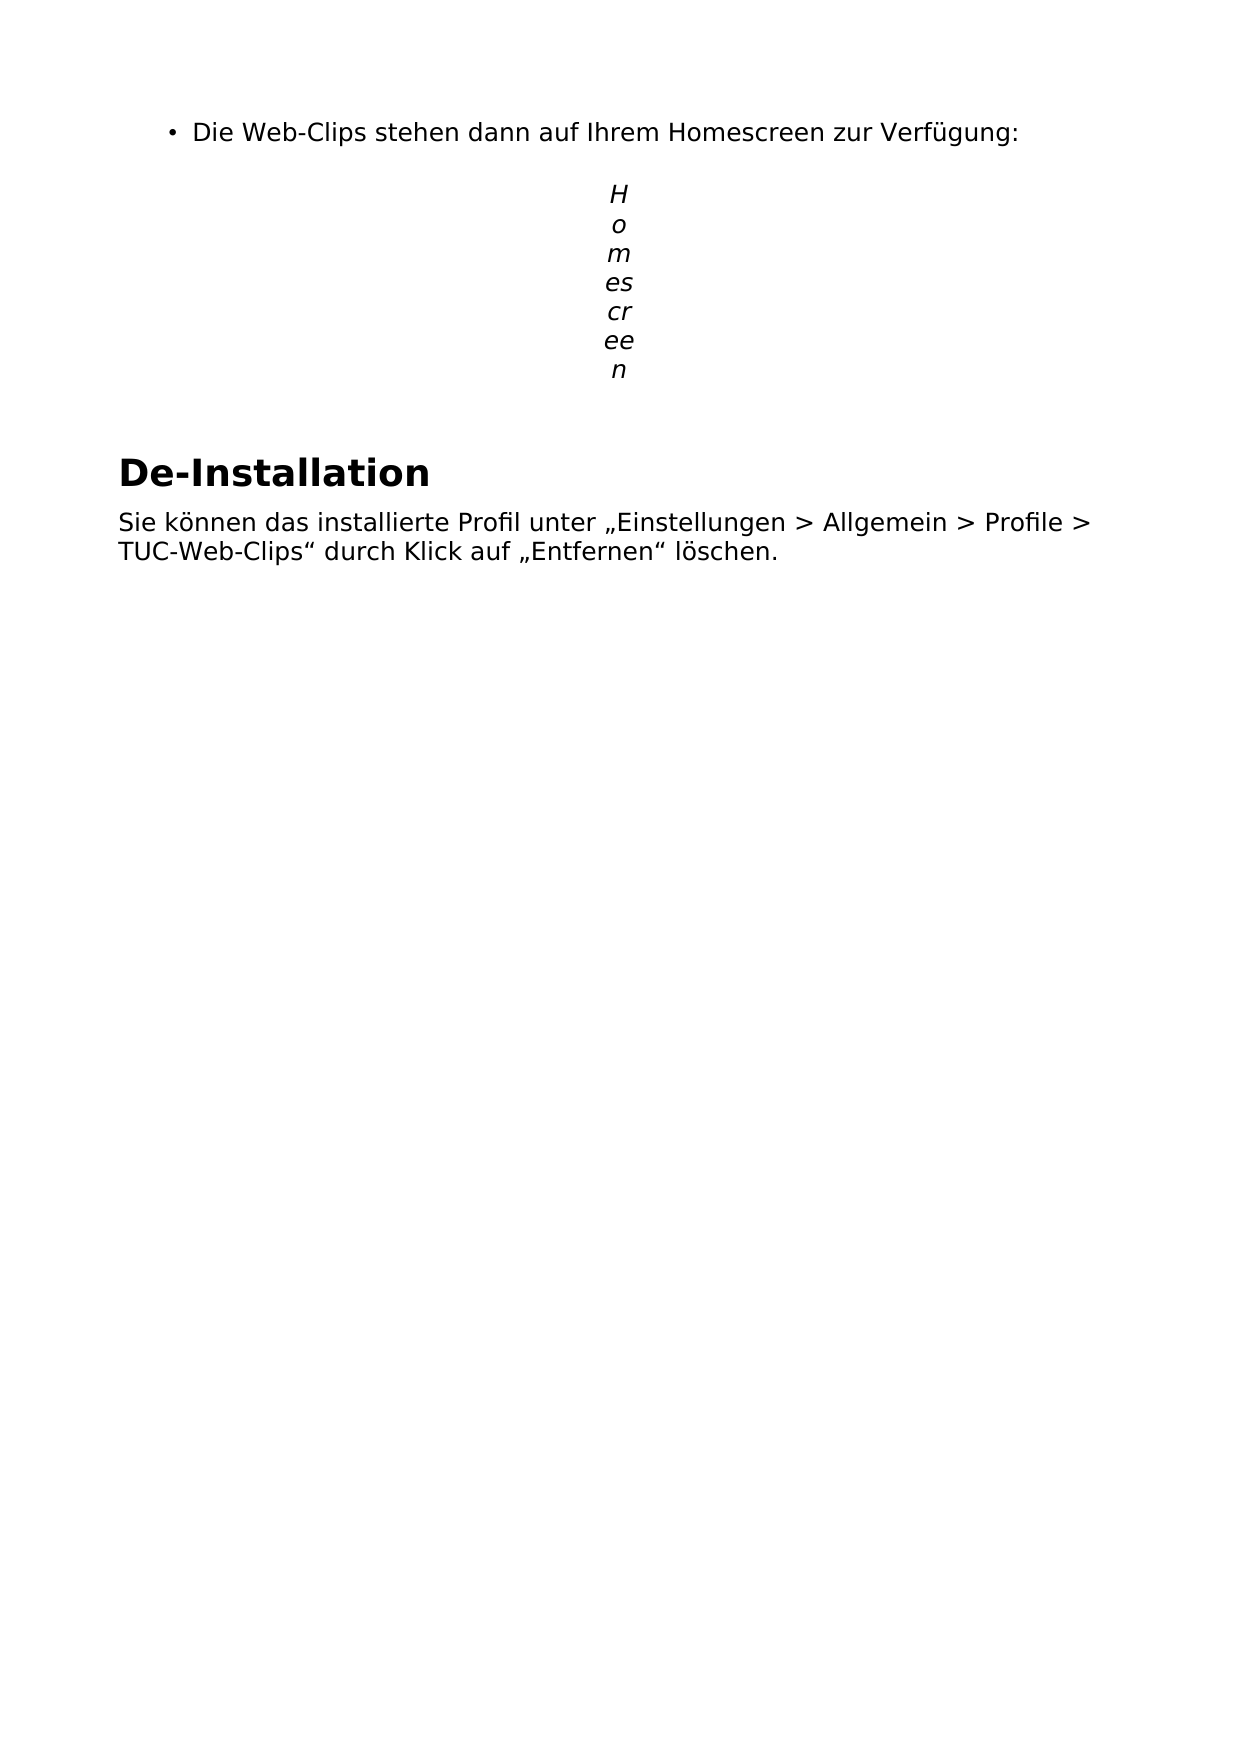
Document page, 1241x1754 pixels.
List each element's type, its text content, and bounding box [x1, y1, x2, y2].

text Sie können das installierte Profil unter „Einstellungen > Allgemein > Profile > TUC-Web-Clips“ durch Klick auf „Entfernen“ löschen. [118, 508, 1122, 566]
subtitle De-Installation [118, 452, 1122, 495]
list Die Web-Clips stehen dann auf Ihrem Homescreen zur Verfügung: [177, 118, 1122, 147]
text Homescreen [603, 160, 637, 385]
